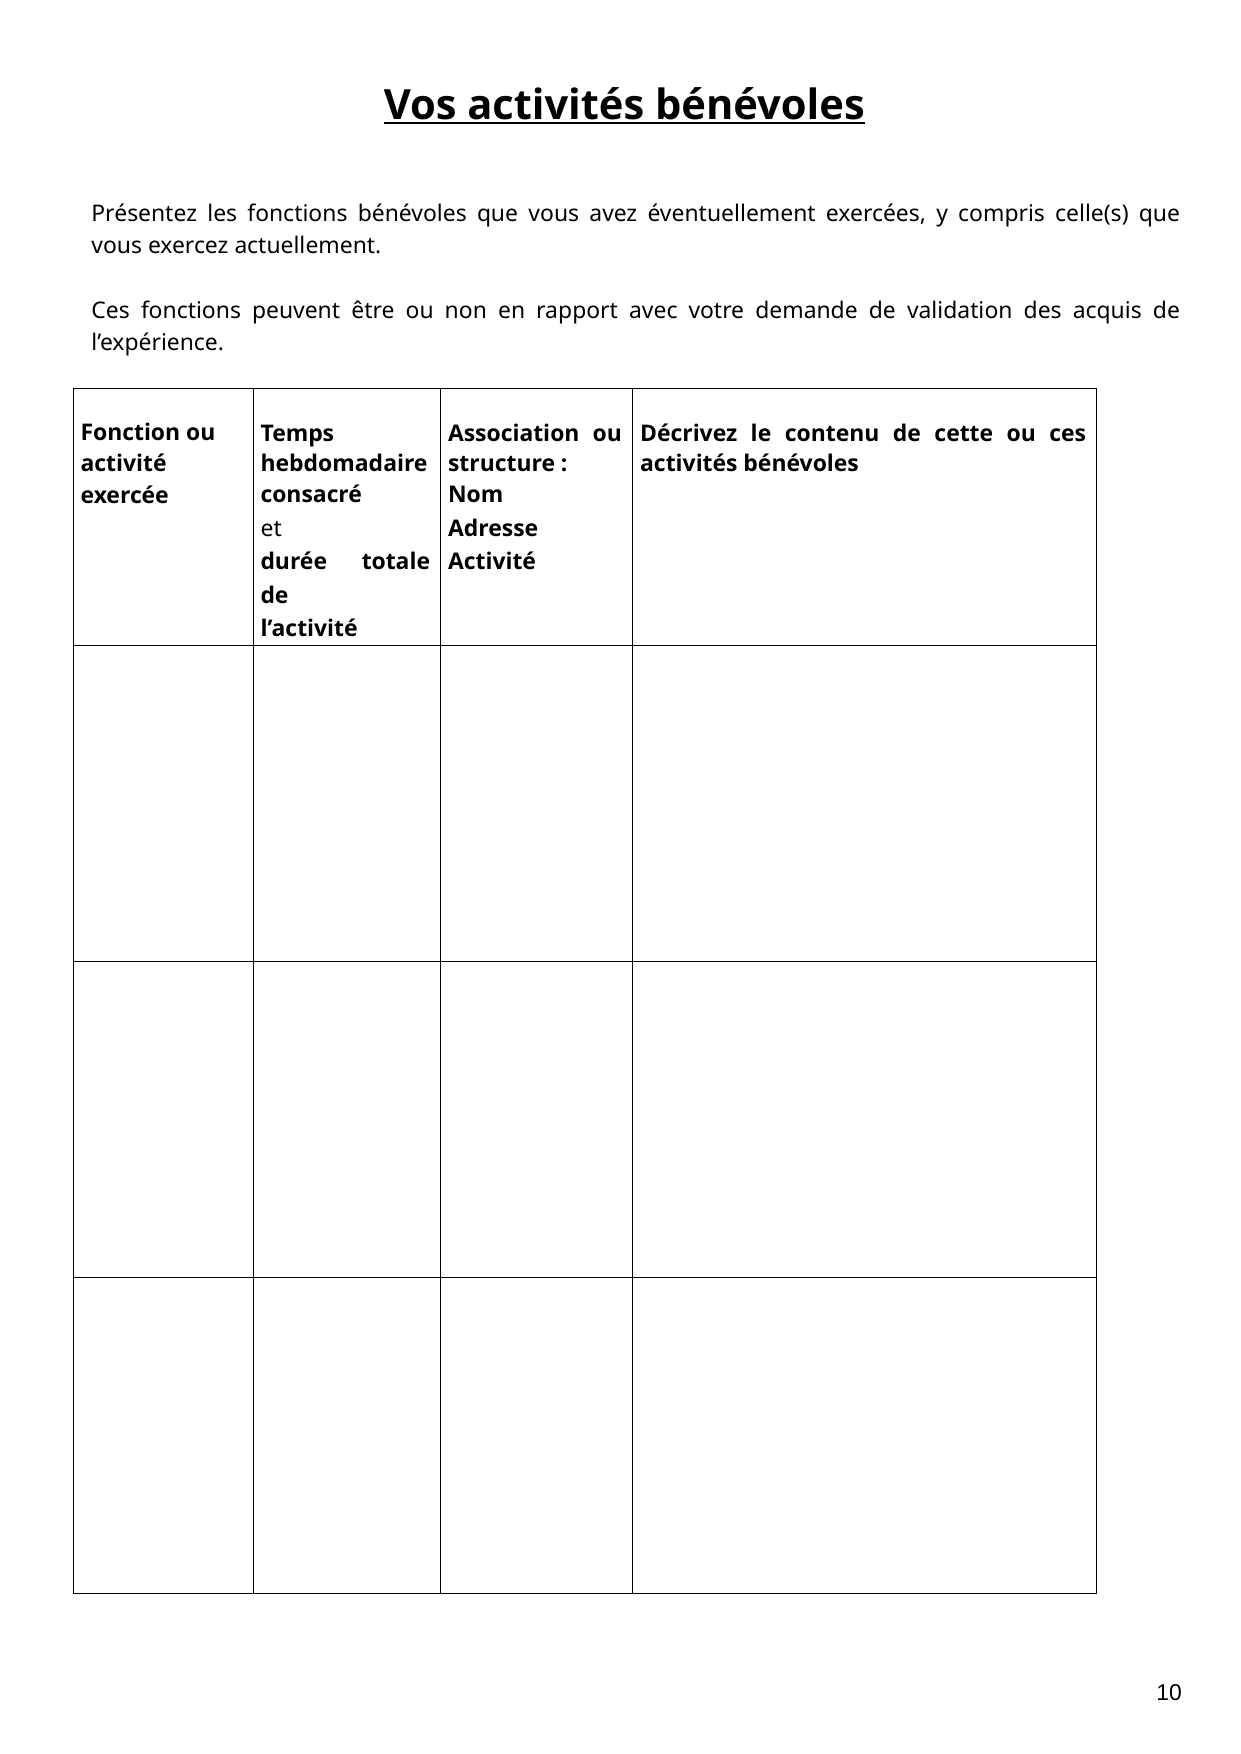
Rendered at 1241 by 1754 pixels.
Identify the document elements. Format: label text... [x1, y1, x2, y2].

table_cell [74, 962, 253, 1277]
table_cell [254, 1278, 440, 1593]
table_header Décrivez le contenu de cette ou ces activités bénévoles [633, 389, 1096, 645]
table_cell [633, 646, 1096, 961]
table_cell [254, 646, 440, 961]
table_cell [441, 646, 632, 961]
table_cell [74, 1278, 253, 1593]
text Présentez les fonctions bénévoles que vous avez éventuellement exercées, y compris celle(s) que vous exercez actuellement. [91, 197, 1181, 260]
table_header Fonction ou activité exercée [74, 389, 253, 645]
table_cell [441, 962, 632, 1277]
table_header Temps hebdomadaire consacré et durée totale de l’activité [254, 389, 440, 645]
subtitle Vos activités bénévoles [89, 75, 1181, 132]
table_cell [633, 962, 1096, 1277]
table_cell [633, 1278, 1096, 1593]
table_cell [74, 646, 253, 961]
table_cell [254, 962, 440, 1277]
table_cell [441, 1278, 632, 1593]
text Ces fonctions peuvent être ou non en rapport avec votre demande de validation des acquis de l’expérience. [91, 294, 1181, 357]
table_header Association ou structure : Nom Adresse Activité [441, 389, 632, 645]
